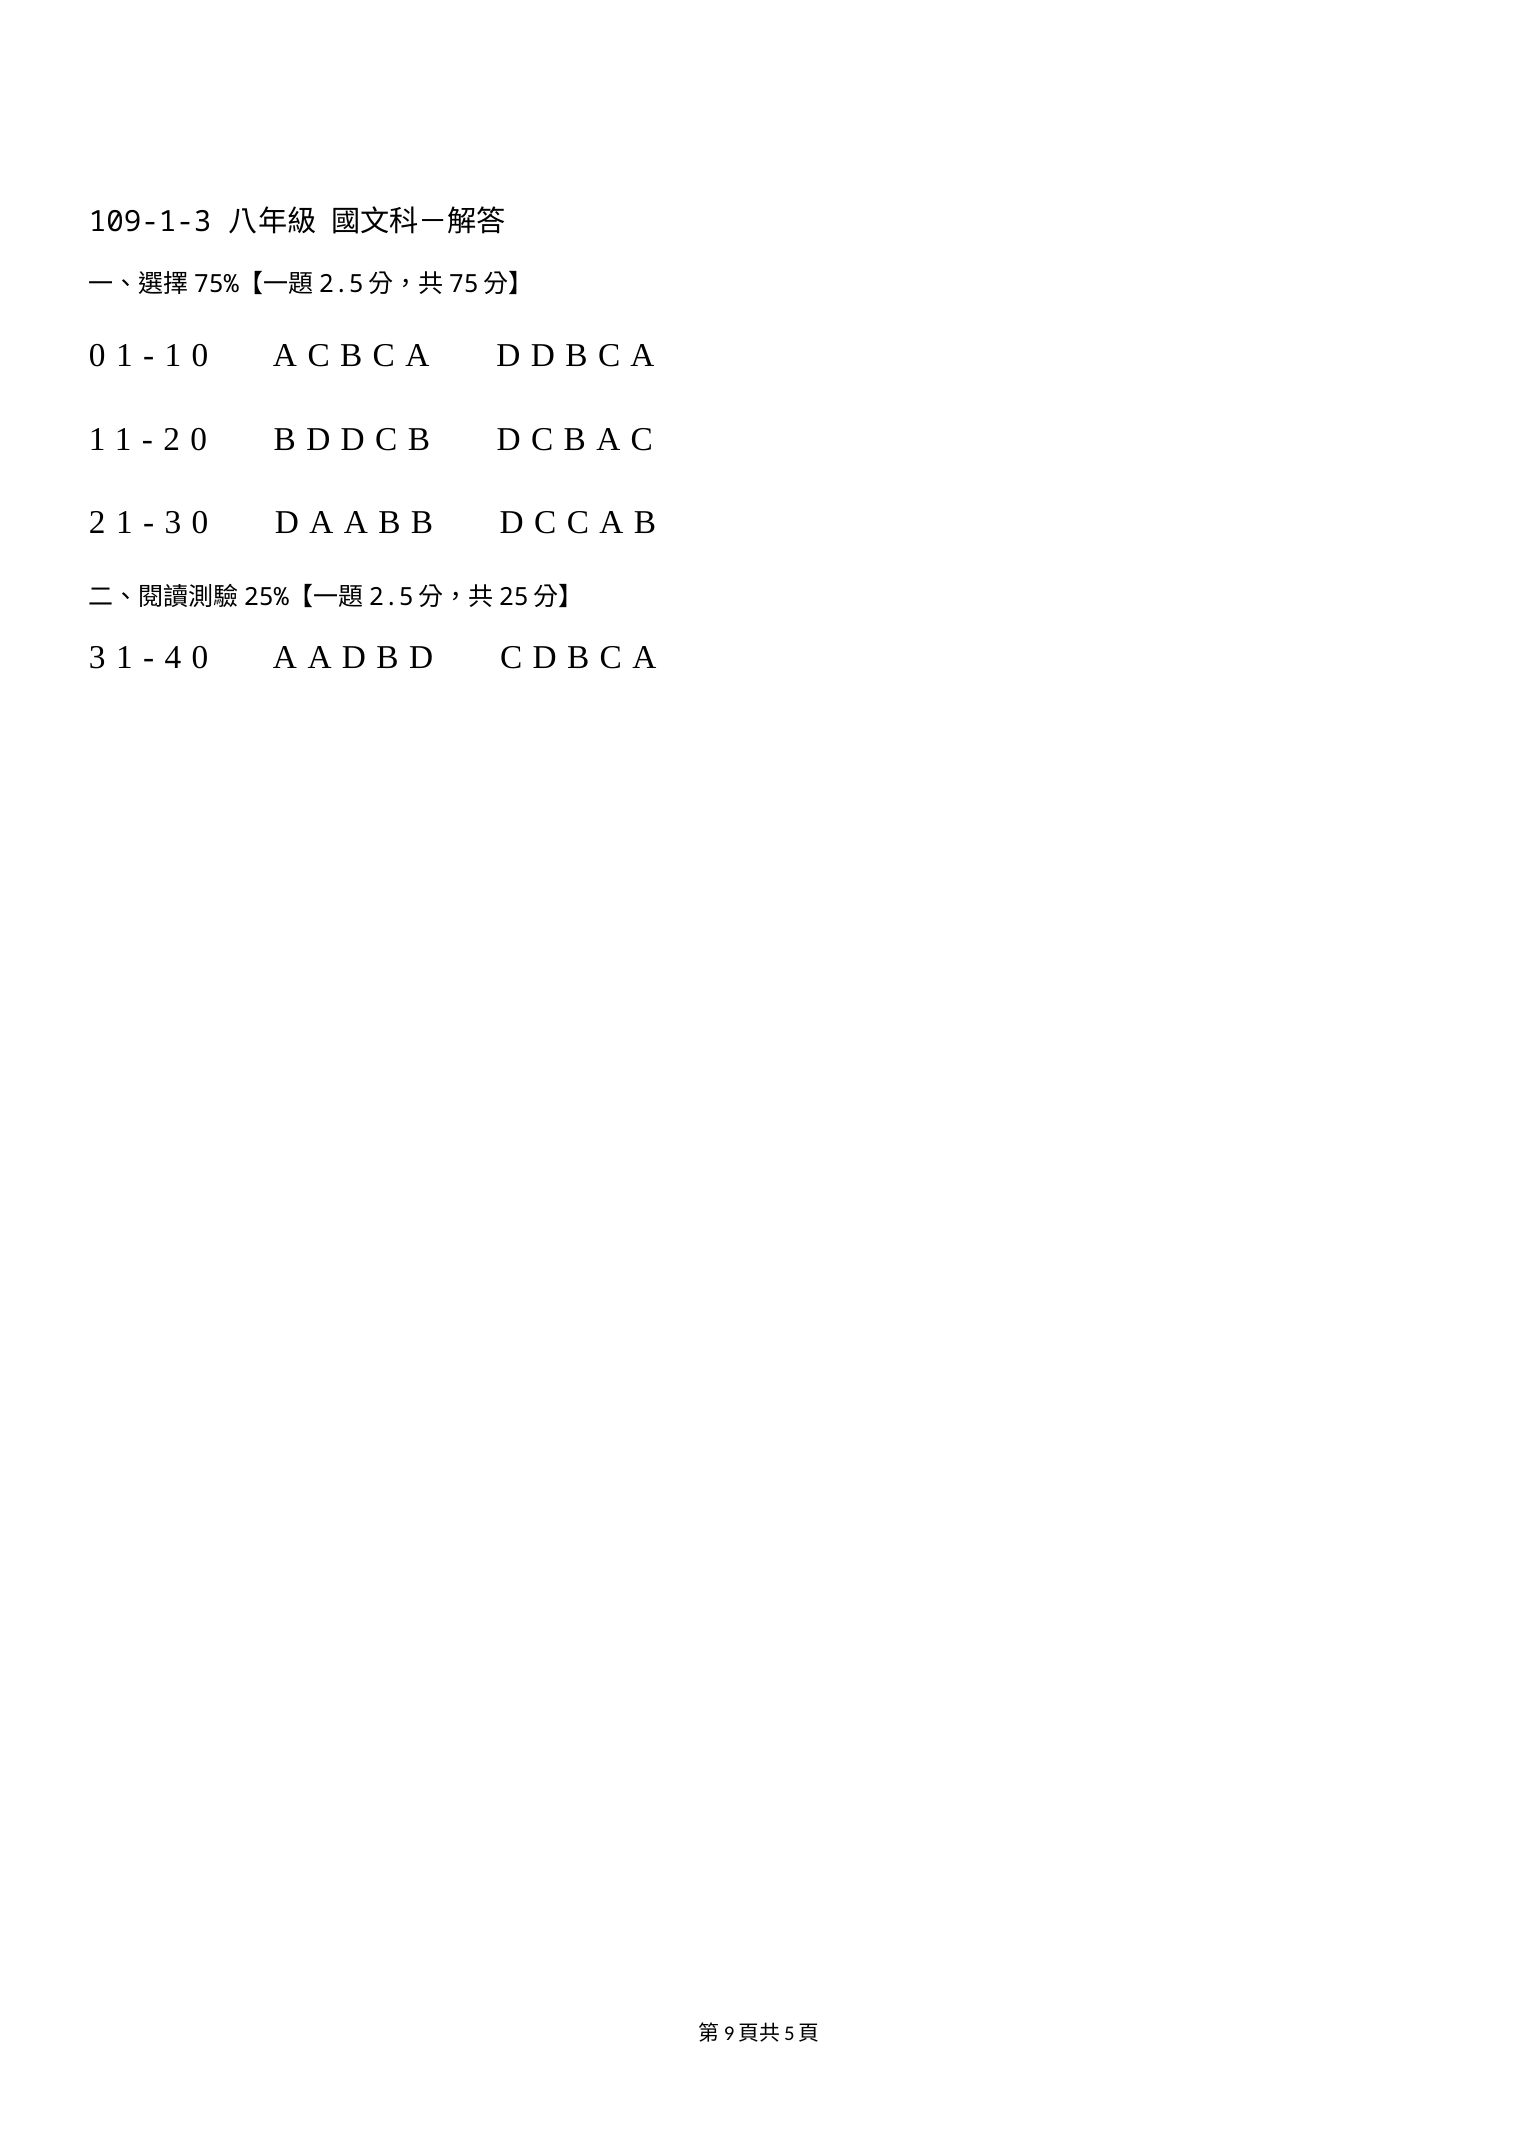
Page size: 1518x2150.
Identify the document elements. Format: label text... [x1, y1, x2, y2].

text 二、閱讀測驗25%【一題2.5分，共25分】 [89, 552, 1429, 615]
text 109-1-3 八年級 國文科－解答 [89, 177, 1429, 240]
text 一、選擇75%【一題2.5分，共75分】 [89, 240, 1429, 302]
text 01-10 ACBCA DDBCA [89, 313, 1429, 375]
text 21-30 DAABB DCCAB [89, 479, 1429, 542]
text 11-20 BDDCB DCBAC [89, 396, 1429, 459]
text 31-40 AADBD CDBCA [89, 615, 1429, 677]
